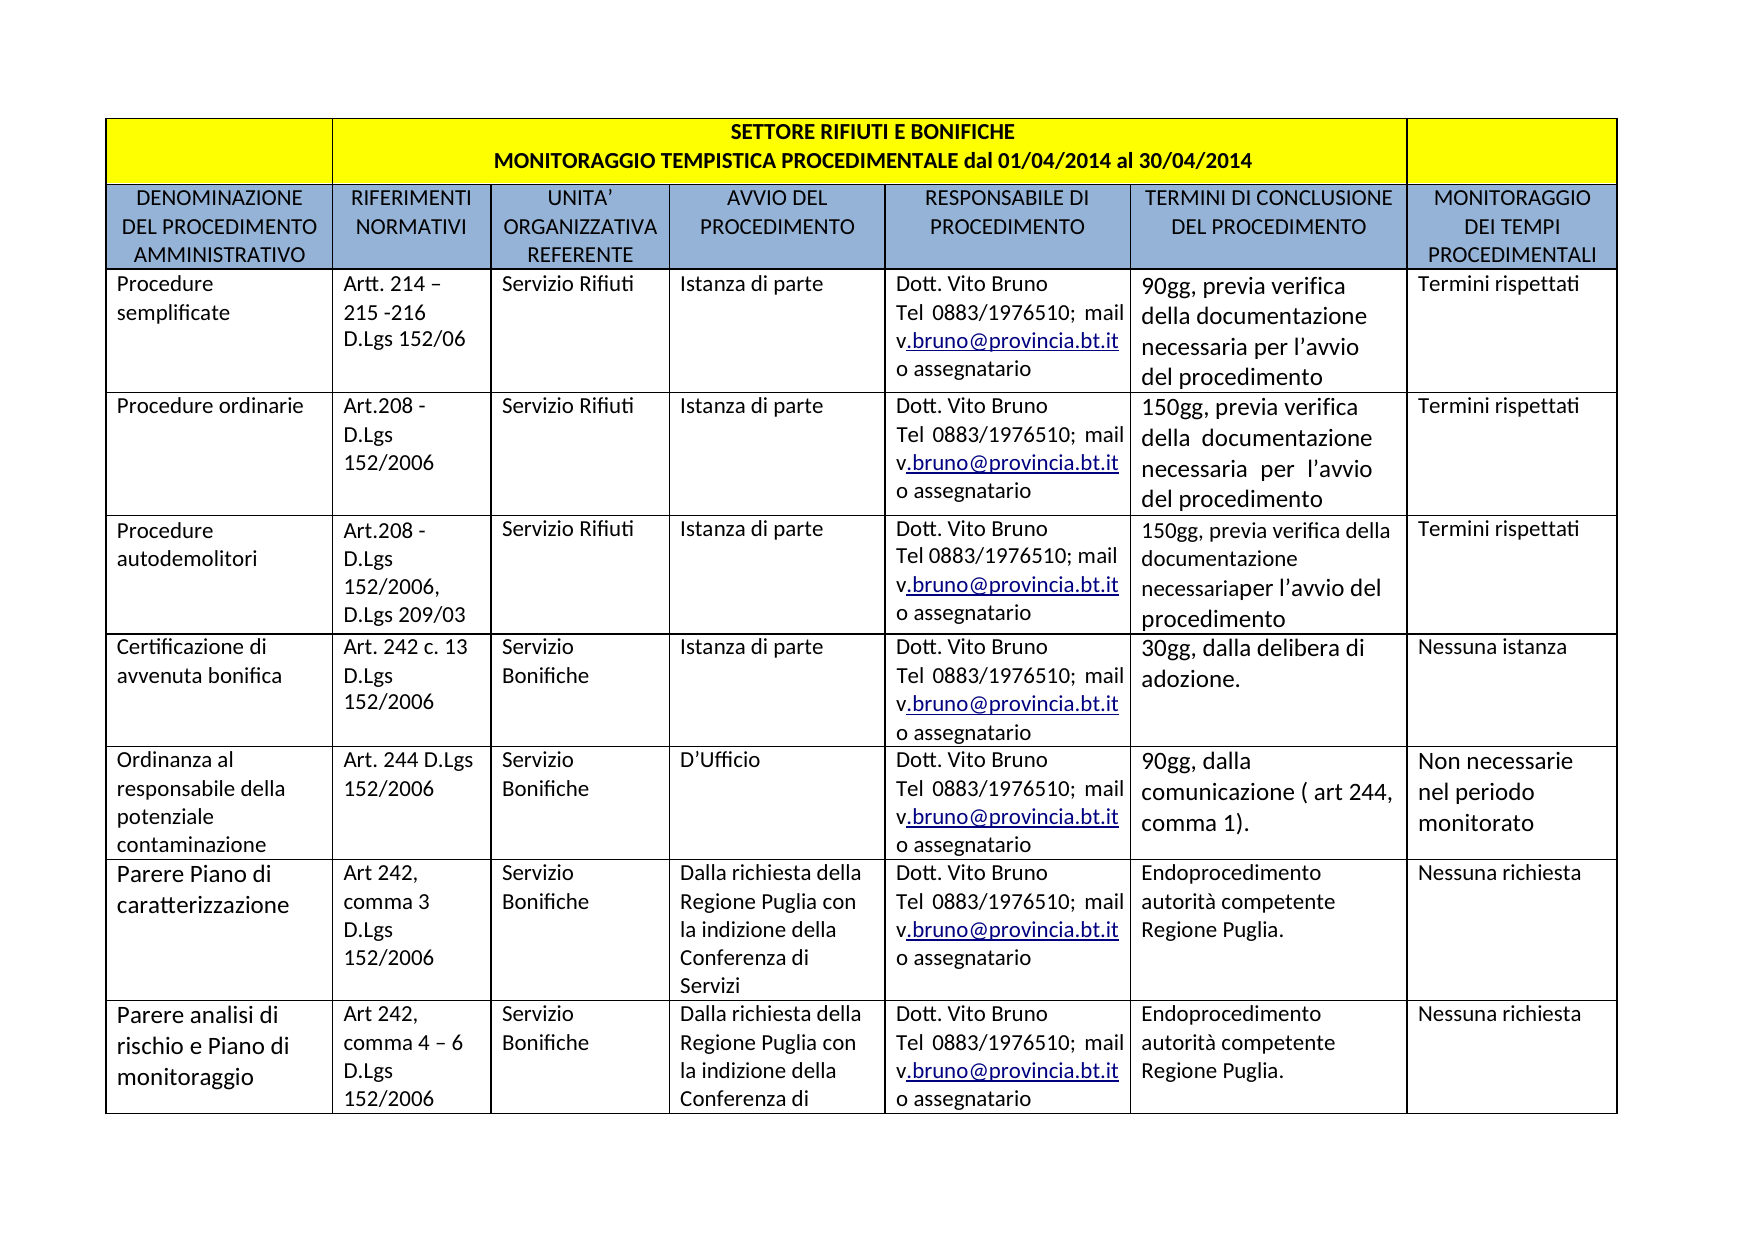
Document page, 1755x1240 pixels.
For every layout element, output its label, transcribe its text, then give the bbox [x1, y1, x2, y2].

table_cell Servizio Bonifiche [492, 860, 669, 999]
table_cell Dalla richiesta della Regione Puglia con la indizione della Conferenza di [670, 1001, 884, 1113]
table_cell Servizio Rifiuti [492, 516, 669, 633]
table_cell 90gg, previa verifica della documentazione necessaria per l’avvio del procedimento [1131, 270, 1406, 392]
table_cell Termini rispettati [1408, 516, 1616, 633]
table_cell 150gg, previa verifica della documentazione necessariaper l’avvio del procedimento [1131, 516, 1406, 633]
table_cell Procedure autodemolitori [107, 516, 332, 633]
table_cell Servizio Rifiuti [492, 270, 669, 392]
table_cell Art.208 - D.Lgs 152/2006, D.Lgs 209/03 [333, 516, 490, 633]
table_cell Endoprocedimento autorità competente Regione Puglia. [1131, 860, 1406, 999]
table_cell Istanza di parte [670, 270, 884, 392]
table_cell Dott. Vito Bruno Tel 0883/1976510; mail v.bruno@provincia.bt.it o assegnatario [886, 747, 1130, 858]
table_cell Art. 242 c. 13 D.Lgs 152/2006 [333, 635, 490, 746]
table_cell Nessuna istanza [1408, 635, 1616, 746]
table_cell Art.208 - D.Lgs 152/2006 [333, 393, 490, 514]
table_cell TERMINI DI CONCLUSIONE DEL PROCEDIMENTO [1131, 185, 1406, 268]
table_cell Non necessarie nel periodo monitorato [1408, 747, 1616, 858]
table_cell Istanza di parte [670, 393, 884, 514]
table_cell Istanza di parte [670, 635, 884, 746]
table_cell Procedure ordinarie [107, 393, 332, 514]
table_cell AVVIO DEL PROCEDIMENTO [670, 185, 884, 268]
table_cell Parere analisi di rischio e Piano di monitoraggio [107, 1001, 332, 1113]
table_cell Termini rispettati [1408, 393, 1616, 514]
table_cell Dott. Vito Bruno Tel 0883/1976510; mail v.bruno@provincia.bt.it o assegnatario [886, 393, 1130, 514]
table_cell Dott. Vito Bruno Tel 0883/1976510; mail v.bruno@provincia.bt.it o assegnatario [886, 516, 1130, 633]
table_cell Dott. Vito Bruno Tel 0883/1976510; mail v.bruno@provincia.bt.it o assegnatario [886, 635, 1130, 746]
table_cell Istanza di parte [670, 516, 884, 633]
table_cell Servizio Bonifiche [492, 635, 669, 746]
table_cell Art. 244 D.Lgs 152/2006 [333, 747, 490, 858]
table_cell Art 242, comma 4 – 6 D.Lgs 152/2006 [333, 1001, 490, 1113]
table_cell RIFERIMENTI NORMATIVI [333, 185, 490, 268]
table_cell Dott. Vito Bruno Tel 0883/1976510; mail v.bruno@provincia.bt.it o assegnatario [886, 270, 1130, 392]
table_cell RESPONSABILE DI PROCEDIMENTO [886, 185, 1130, 268]
table_cell Procedure semplificate [107, 270, 332, 392]
table_cell 30gg, dalla delibera di adozione. [1131, 635, 1406, 746]
table_cell Termini rispettati [1408, 270, 1616, 392]
table_cell Servizio Bonifiche [492, 747, 669, 858]
table_cell Art 242, comma 3 D.Lgs 152/2006 [333, 860, 490, 999]
table_cell Dott. Vito Bruno Tel 0883/1976510; mail v.bruno@provincia.bt.it o assegnatario [886, 1001, 1130, 1113]
table_cell Endoprocedimento autorità competente Regione Puglia. [1131, 1001, 1406, 1113]
table_cell UNITA’ ORGANIZZATIVA REFERENTE [492, 185, 669, 268]
table_cell Dott. Vito Bruno Tel 0883/1976510; mail v.bruno@provincia.bt.it o assegnatario [886, 860, 1130, 999]
table_cell 90gg, dalla comunicazione ( art 244, comma 1). [1131, 747, 1406, 858]
table_cell Servizio Rifiuti [492, 393, 669, 514]
table_cell Parere Piano di caratterizzazione [107, 860, 332, 999]
table_cell D’Ufficio [670, 747, 884, 858]
table_cell 150gg, previa verifica della documentazione necessaria per l’avvio del procedimento [1131, 393, 1406, 514]
table_cell Nessuna richiesta [1408, 860, 1616, 999]
table_cell Ordinanza al responsabile della potenziale contaminazione [107, 747, 332, 858]
table_cell Servizio Bonifiche [492, 1001, 669, 1113]
table_header [107, 119, 332, 183]
table_cell Dalla richiesta della Regione Puglia con la indizione della Conferenza di Servizi [670, 860, 884, 999]
table_header [1408, 119, 1616, 183]
table_cell DENOMINAZIONE DEL PROCEDIMENTO AMMINISTRATIVO [107, 185, 332, 268]
table_cell Artt. 214 – 215 -216 D.Lgs 152/06 [333, 270, 490, 392]
table_cell MONITORAGGIO DEI TEMPI PROCEDIMENTALI [1408, 185, 1616, 268]
table_header SETTORE RIFIUTI E BONIFICHE MONITORAGGIO TEMPISTICA PROCEDIMENTALE dal 01/04/2014 al 30/04/2014 [333, 119, 1406, 183]
table_cell Nessuna richiesta [1408, 1001, 1616, 1113]
table_cell Certificazione di avvenuta bonifica [107, 635, 332, 746]
